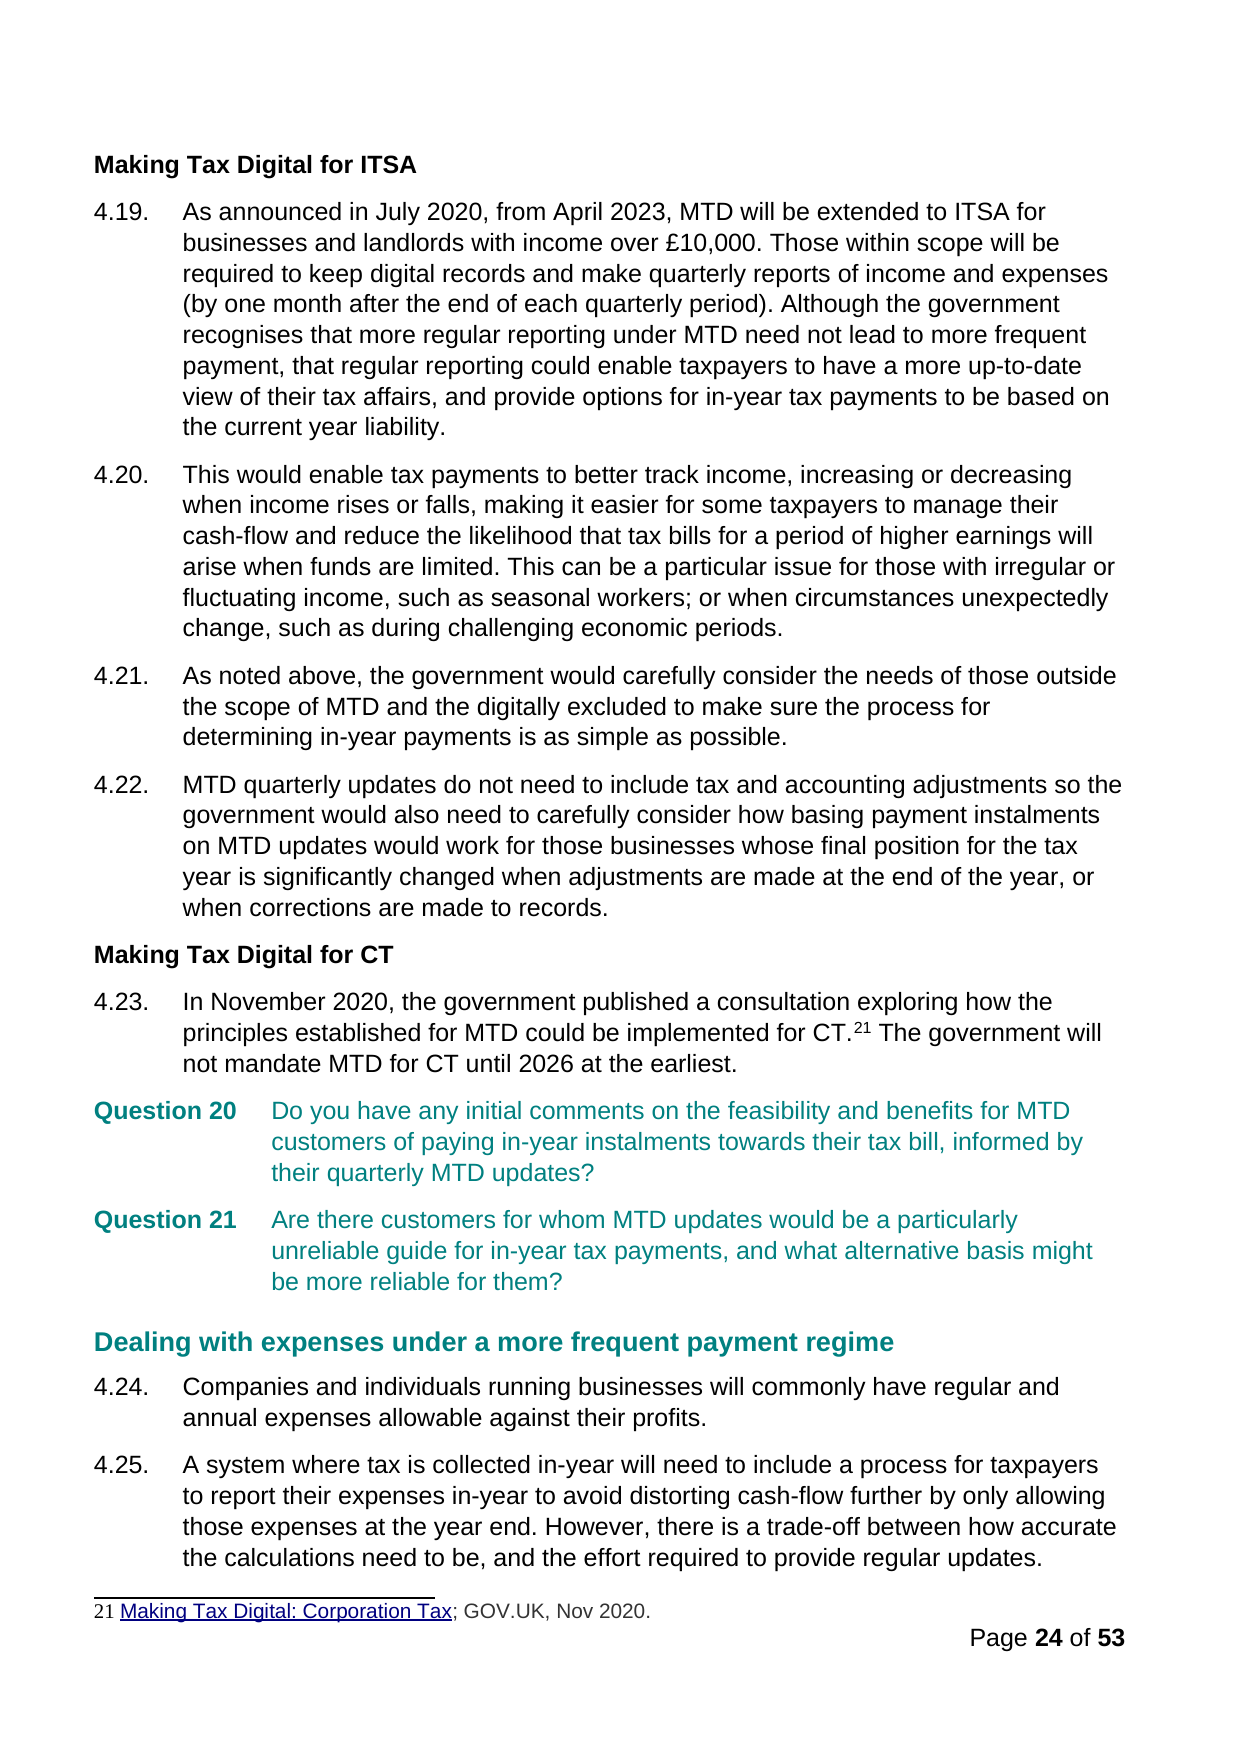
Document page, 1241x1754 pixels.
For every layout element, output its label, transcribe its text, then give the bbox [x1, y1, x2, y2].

list Are there customers for whom MTD updates would be a particularly unreliable guide for in-year tax payments, and what alternative basis might be more reliable for them? [94, 1205, 1125, 1295]
subtitle Dealing with expenses under a more frequent payment regime [94, 1326, 1125, 1358]
list A system where tax is collected in-year will need to include a process for taxpayers to report their expenses in-year to avoid distorting cash-flow further by only allowing those expenses at the year end. However, there is a trade-off between how accurate the calculations need to be, and the effort required to provide regular updates. [94, 1451, 1125, 1571]
list Making Tax Digital: Corporation Tax; GOV.UK, Nov 2020. [94, 1598, 1125, 1623]
subtitle Making Tax Digital for CT [94, 940, 1125, 969]
list Do you have any initial comments on the feasibility and benefits for MTD customers of paying in-year instalments towards their tax bill, informed by their quarterly MTD updates? [94, 1096, 1125, 1186]
list As noted above, the government would carefully consider the needs of those outside the scope of MTD and the digitally excluded to make sure the process for determining in-year payments is as simple as possible. [94, 661, 1125, 751]
list In November 2020, the government published a consultation exploring how the principles established for MTD could be implemented for CT. The government will not mandate MTD for CT until 2026 at the earliest. [94, 987, 1125, 1078]
list MTD quarterly updates do not need to include tax and accounting adjustments so the government would also need to carefully consider how basing payment instalments on MTD updates would work for those businesses whose final position for the tax year is significantly changed when adjustments are made at the end of the year, or when corrections are made to records. [94, 770, 1125, 921]
subtitle Making Tax Digital for ITSA [94, 150, 1125, 179]
list As announced in July 2020, from April 2023, MTD will be extended to ITSA for businesses and landlords with income over £10,000. Those within scope will be required to keep digital records and make quarterly reports of income and expenses (by one month after the end of each quarterly period). Although the government recognises that more regular reporting under MTD need not lead to more frequent payment, that regular reporting could enable taxpayers to have a more up-to-date view of their tax affairs, and provide options for in-year tax payments to be based on the current year liability. [94, 197, 1125, 441]
list This would enable tax payments to better track income, increasing or decreasing when income rises or falls, making it easier for some taxpayers to manage their cash-flow and reduce the likelihood that tax bills for a period of higher earnings will arise when funds are limited. This can be a particular issue for those with irregular or fluctuating income, such as seasonal workers; or when circumstances unexpectedly change, such as during challenging economic periods. [94, 460, 1125, 642]
list Companies and individuals running businesses will commonly have regular and annual expenses allowable against their profits. [94, 1372, 1125, 1432]
